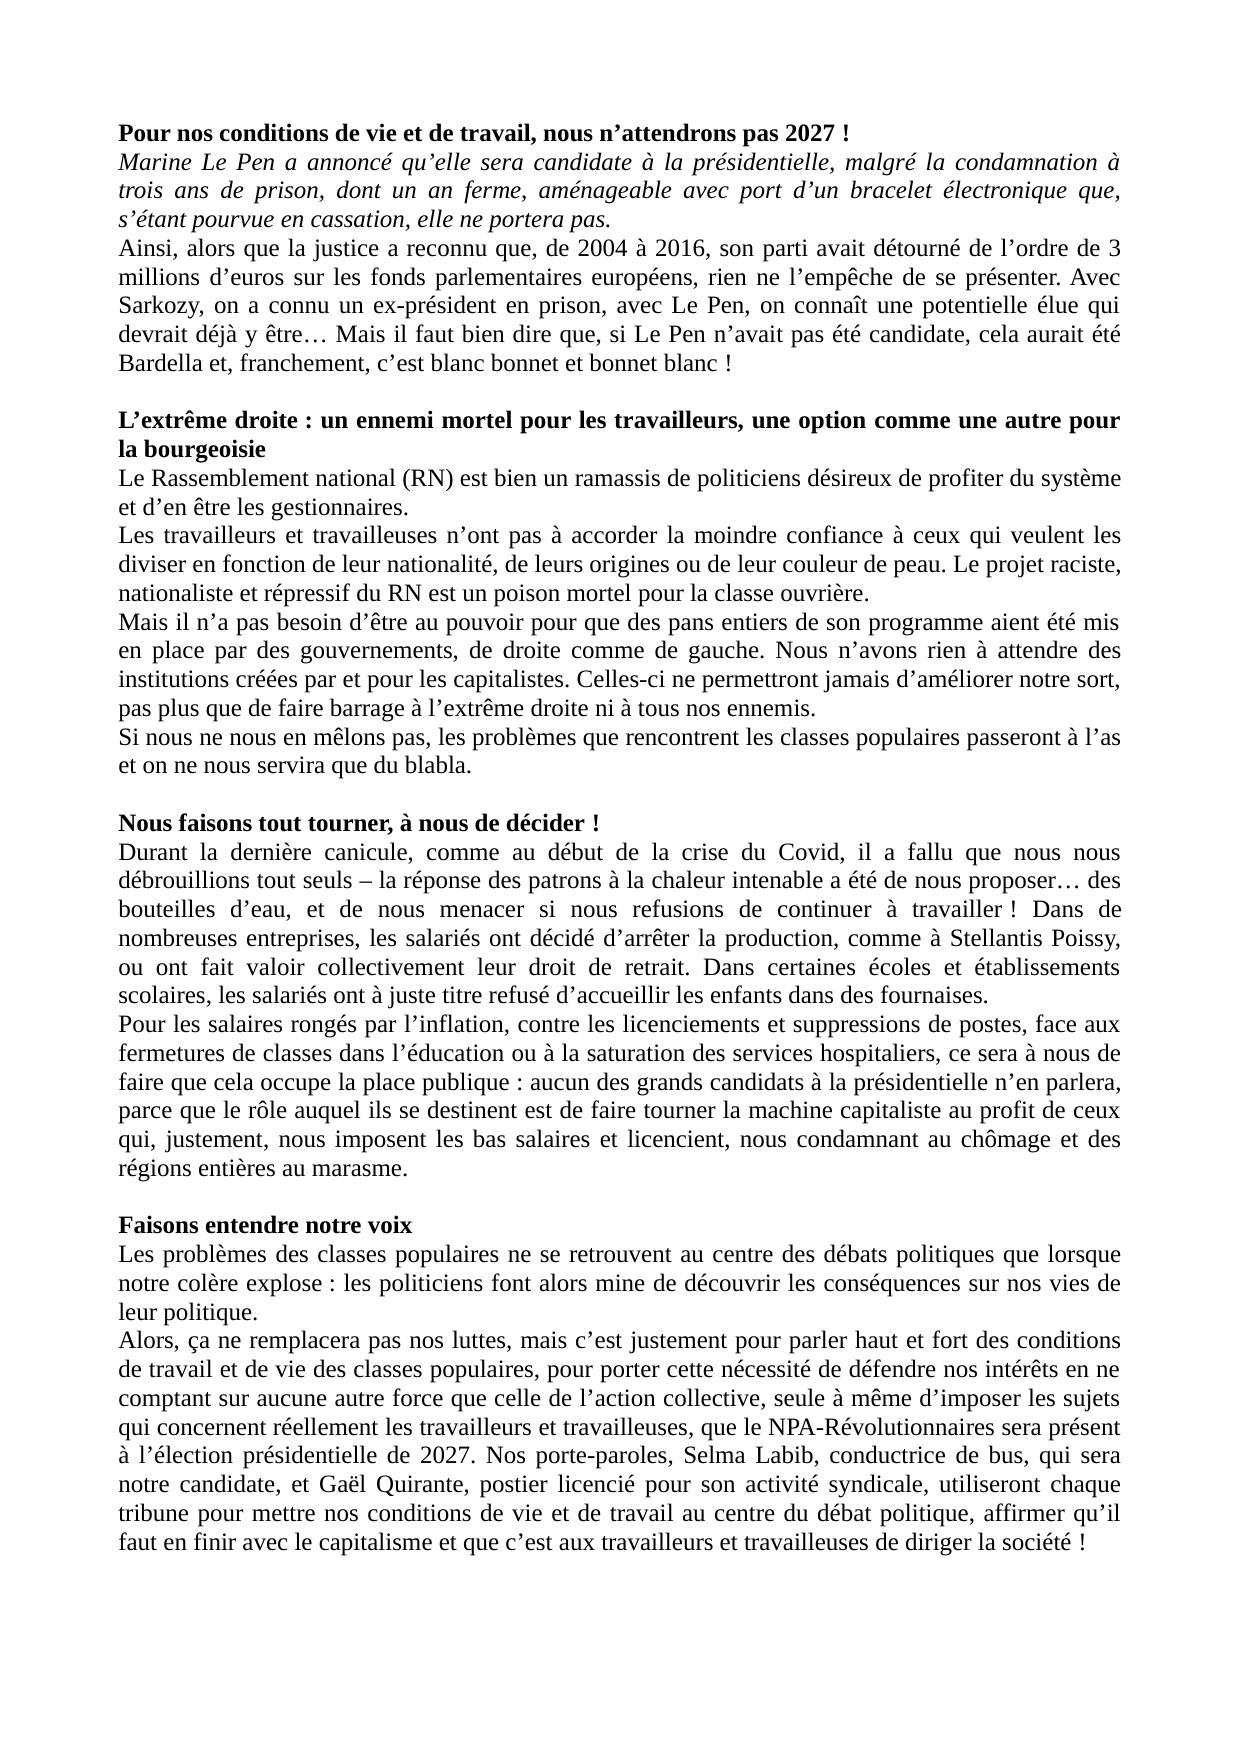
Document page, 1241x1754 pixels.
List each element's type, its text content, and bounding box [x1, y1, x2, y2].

text Ainsi, alors que la justice a reconnu que, de 2004 à 2016, son parti avait détourné de l’ordre de 3 millions d’euros sur les fonds parlementaires européens, rien ne l’empêche de se présenter. Avec Sarkozy, on a connu un ex-président en prison, avec Le Pen, on connaît une potentielle élue qui devrait déjà y être… Mais il faut bien dire que, si Le Pen n’avait pas été candidate, cela aurait été Bardella et, franchement, c’est blanc bonnet et bonnet blanc ! [118, 233, 1122, 377]
text Durant la dernière canicule, comme au début de la crise du Covid, il a fallu que nous nous débrouillions tout seuls – la réponse des patrons à la chaleur intenable a été de nous proposer… des bouteilles d’eau, et de nous menacer si nous refusions de continuer à travailler ! Dans de nombreuses entreprises, les salariés ont décidé d’arrêter la production, comme à Stellantis Poissy, ou ont fait valoir collectivement leur droit de retrait. Dans certaines écoles et établissements scolaires, les salariés ont à juste titre refusé d’accueillir les enfants dans des fournaises. [118, 837, 1122, 1009]
text Faisons entendre notre voix [118, 1211, 1122, 1239]
text Pour les salaires rongés par l’inflation, contre les licenciements et suppressions de postes, face aux fermetures de classes dans l’éducation ou à la saturation des services hospitaliers, ce sera à nous de faire que cela occupe la place publique : aucun des grands candidats à la présidentielle n’en parlera, parce que le rôle auquel ils se destinent est de faire tourner la machine capitaliste au profit de ceux qui, justement, nous imposent les bas salaires et licencient, nous condamnant au chômage et des régions entières au marasme. [118, 1009, 1122, 1182]
text Les travailleurs et travailleuses n’ont pas à accorder la moindre confiance à ceux qui veulent les diviser en fonction de leur nationalité, de leurs origines ou de leur couleur de peau. Le projet raciste, nationaliste et répressif du RN est un poison mortel pour la classe ouvrière. [118, 521, 1122, 607]
text Pour nos conditions de vie et de travail, nous n’attendrons pas 2027 ! [118, 118, 1122, 147]
text Marine Le Pen a annoncé qu’elle sera candidate à la présidentielle, malgré la condamnation à trois ans de prison, dont un an ferme, aménageable avec port d’un bracelet électronique que, s’étant pourvue en cassation, elle ne portera pas. [118, 147, 1122, 233]
text Nous faisons tout tourner, à nous de décider ! [118, 808, 1122, 837]
text Les problèmes des classes populaires ne se retrouvent au centre des débats politiques que lorsque notre colère explose : les politiciens font alors mine de découvrir les conséquences sur nos vies de leur politique. [118, 1239, 1122, 1326]
text Alors, ça ne remplacera pas nos luttes, mais c’est justement pour parler haut et fort des conditions de travail et de vie des classes populaires, pour porter cette nécessité de défendre nos intérêts en ne comptant sur aucune autre force que celle de l’action collective, seule à même d’imposer les sujets qui concernent réellement les travailleurs et travailleuses, que le NPA-Révolutionnaires sera présent à l’élection présidentielle de 2027. Nos porte-paroles, Selma Labib, conductrice de bus, qui sera notre candidate, et Gaël Quirante, postier licencié pour son activité syndicale, utiliseront chaque tribune pour mettre nos conditions de vie et de travail au centre du débat politique, affirmer qu’il faut en finir avec le capitalisme et que c’est aux travailleurs et travailleuses de diriger la société ! [118, 1326, 1122, 1556]
text Le Rassemblement national (RN) est bien un ramassis de politiciens désireux de profiter du système et d’en être les gestionnaires. [118, 463, 1122, 521]
text Si nous ne nous en mêlons pas, les problèmes que rencontrent les classes populaires passeront à l’as et on ne nous servira que du blabla. [118, 722, 1122, 779]
text Mais il n’a pas besoin d’être au pouvoir pour que des pans entiers de son programme aient été mis en place par des gouvernements, de droite comme de gauche. Nous n’avons rien à attendre des institutions créées par et pour les capitalistes. Celles-ci ne permettront jamais d’améliorer notre sort, pas plus que de faire barrage à l’extrême droite ni à tous nos ennemis. [118, 607, 1122, 722]
text L’extrême droite : un ennemi mortel pour les travailleurs, une option comme une autre pour la bourgeoisie [118, 406, 1122, 463]
